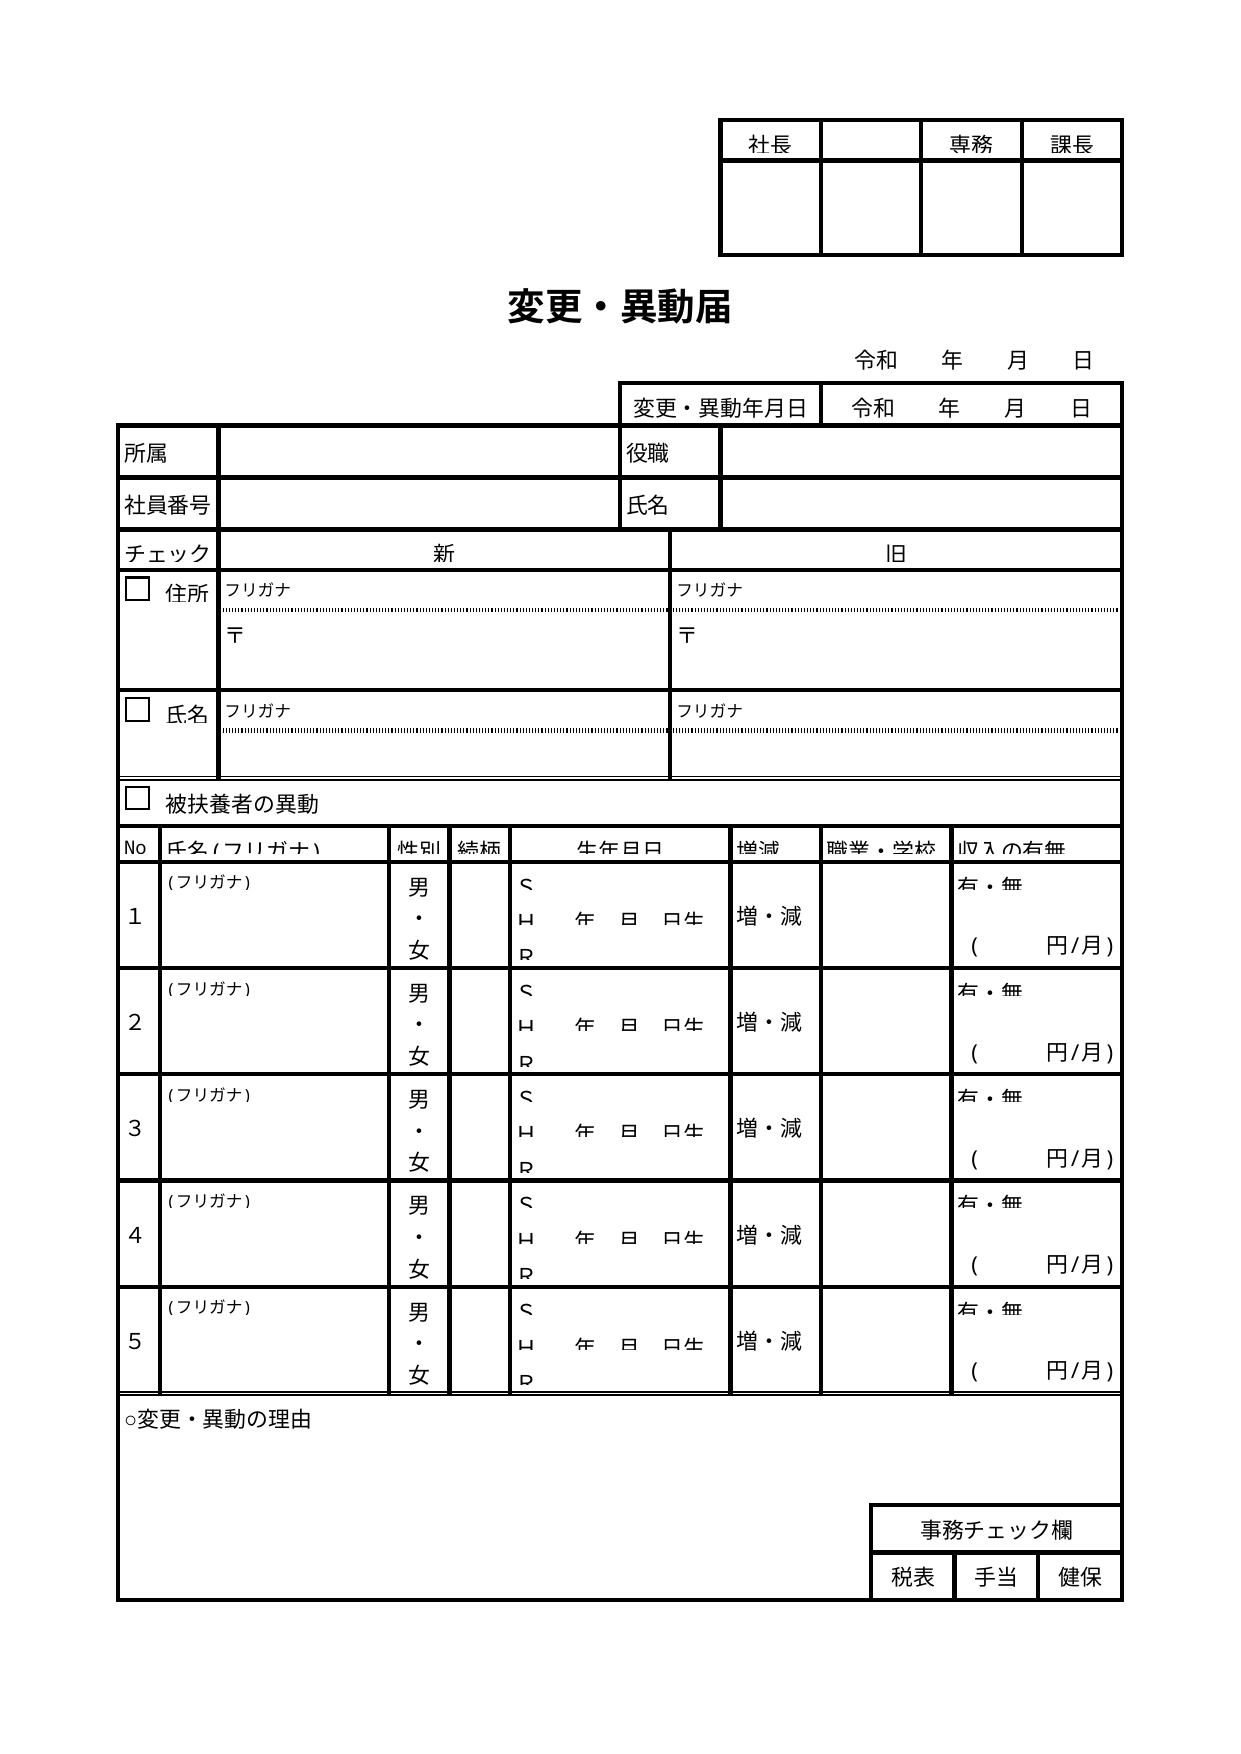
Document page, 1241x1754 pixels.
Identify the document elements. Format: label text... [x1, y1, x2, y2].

table_cell (フリガナ) [162, 1289, 387, 1320]
table_cell 生年月日 [512, 828, 728, 859]
table_cell [221, 428, 618, 475]
table_cell [221, 728, 668, 776]
table_cell [221, 648, 668, 688]
table_cell Ｓ [512, 1183, 546, 1214]
table_header 専務 [923, 122, 1020, 158]
table_cell [546, 1249, 728, 1284]
table_cell 手当 [957, 1555, 1036, 1598]
table_cell ４ [120, 1183, 158, 1284]
table_cell Ｈ [512, 1214, 546, 1249]
table_cell [546, 1037, 728, 1072]
table_cell [452, 864, 508, 966]
table_cell 年 月 日生 [546, 1214, 728, 1249]
table_cell [672, 648, 1120, 688]
table_cell ２ [120, 970, 158, 1072]
table_cell 有・無 [954, 1289, 1120, 1320]
table_cell 増減 [733, 828, 819, 859]
table_cell ( 円/月) [954, 895, 1120, 966]
table_cell ５ [120, 1289, 158, 1391]
table_cell [221, 480, 618, 527]
table_cell [923, 163, 1020, 253]
table_cell 増・減 [733, 970, 819, 1072]
table_header [118, 118, 718, 158]
table_header 課長 [1024, 122, 1120, 158]
table_cell 氏名(フリガナ) [162, 828, 387, 859]
table_cell 続柄 [452, 828, 508, 859]
table_cell 年 月 日生 [546, 1108, 728, 1143]
table_cell 男 ・ 女 [391, 1076, 447, 1178]
table_cell 年 月 日生 [546, 895, 728, 930]
table_cell [120, 692, 160, 728]
table_cell (フリガナ) [162, 1076, 387, 1107]
table_cell チェック [120, 532, 216, 567]
table_cell フリガナ [221, 692, 668, 728]
table_cell ３ [120, 1076, 158, 1178]
table_cell Ｈ [512, 1108, 546, 1143]
table_cell [672, 728, 1120, 776]
table_cell 変更・異動年月日 [622, 385, 819, 423]
table_cell [118, 381, 618, 423]
table_cell 社員番号 [120, 480, 216, 527]
table_cell ( 円/月) [954, 1001, 1120, 1072]
table_cell Ｒ [512, 1143, 546, 1178]
table_cell 令和 年 月 日 [823, 385, 1120, 423]
table_cell 男 ・ 女 [391, 1289, 447, 1391]
table_cell 有・無 [954, 1076, 1120, 1107]
table_cell [823, 163, 919, 253]
table_cell (フリガナ) [162, 864, 387, 895]
table_cell 〒 [221, 608, 668, 648]
table_cell 増・減 [733, 1289, 819, 1391]
table_cell 年 月 日生 [546, 1320, 728, 1355]
table_cell 増・減 [733, 1076, 819, 1178]
table_cell 男 ・ 女 [391, 970, 447, 1072]
table_cell Ｒ [512, 930, 546, 966]
table_cell Ｓ [512, 1289, 546, 1320]
table_cell [452, 1289, 508, 1391]
table_cell Ｓ [512, 970, 546, 1001]
table_cell 有・無 [954, 1183, 1120, 1214]
table_cell 役職 [622, 428, 718, 475]
table_cell Ｓ [512, 864, 546, 895]
table_cell No. [120, 828, 158, 859]
table_cell [823, 864, 949, 966]
table_cell １ [120, 864, 158, 966]
table_cell 氏名 [622, 480, 718, 527]
table_cell [120, 608, 216, 688]
table_header [823, 122, 919, 158]
table_cell 氏名 [160, 692, 216, 728]
table_cell 有・無 [954, 970, 1120, 1001]
table_cell [546, 1143, 728, 1178]
table_cell (フリガナ) [162, 1183, 387, 1214]
table_cell [546, 1183, 728, 1214]
table_cell Ｈ [512, 1320, 546, 1355]
table_cell Ｒ [512, 1249, 546, 1284]
table_cell [452, 1183, 508, 1284]
table_cell [120, 1503, 869, 1598]
table_cell [546, 1076, 728, 1107]
table_cell Ｓ [512, 1076, 546, 1107]
table_cell [546, 1289, 728, 1320]
table_cell フリガナ [672, 692, 1120, 728]
table_cell 事務チェック欄 [873, 1507, 1120, 1550]
table_cell 職業・学校 [823, 828, 949, 859]
table_cell [546, 1355, 728, 1391]
table_cell 年 月 日生 [546, 1001, 728, 1037]
table_cell ( 円/月) [954, 1108, 1120, 1178]
table_cell ○変更・異動の理由 [120, 1396, 1120, 1503]
table_cell Ｒ [512, 1355, 546, 1391]
table_header 社長 [723, 122, 819, 158]
table_cell [723, 480, 1120, 527]
table_cell フリガナ [221, 572, 668, 608]
table_cell [120, 572, 160, 608]
table_cell [162, 1108, 387, 1178]
table_cell [723, 428, 1120, 475]
table_cell 男 ・ 女 [391, 1183, 447, 1284]
table_cell [1024, 163, 1120, 253]
table_cell [162, 1320, 387, 1391]
table_cell 男 ・ 女 [391, 864, 447, 966]
table_cell 〒 [672, 608, 1120, 648]
table_cell [162, 1001, 387, 1072]
table_cell [162, 1214, 387, 1284]
table_cell ( 円/月) [954, 1320, 1120, 1391]
table_cell 増・減 [733, 1183, 819, 1284]
table_cell Ｒ [512, 1037, 546, 1072]
table_cell 性別 [391, 828, 447, 859]
table_cell 増・減 [733, 864, 819, 966]
table_cell [546, 970, 728, 1001]
table_cell 変更・異動届 令和 年 月 日 [118, 253, 1122, 381]
table_cell 健保 [1040, 1555, 1120, 1598]
table_cell 税表 [873, 1555, 952, 1598]
table_cell 収入の有無 [954, 828, 1120, 859]
table_cell [120, 728, 216, 776]
table_cell [546, 864, 728, 895]
table_cell [546, 930, 728, 966]
table_cell Ｈ [512, 1001, 546, 1037]
table_cell 有・無 [954, 864, 1120, 895]
table_cell 住所 [160, 572, 216, 608]
table_cell [823, 1076, 949, 1178]
table_cell [823, 1289, 949, 1391]
table_cell 所属 [120, 428, 216, 475]
table_cell フリガナ [672, 572, 1120, 608]
table_cell 被扶養者の異動 [160, 781, 1120, 824]
table_cell [120, 781, 160, 824]
table_cell [118, 158, 718, 253]
table_cell (フリガナ) [162, 970, 387, 1001]
table_cell [823, 970, 949, 1072]
table_cell [162, 895, 387, 966]
table_cell 旧 [672, 532, 1120, 567]
table_cell ( 円/月) [954, 1214, 1120, 1284]
table_cell [452, 1076, 508, 1178]
table_cell [452, 970, 508, 1072]
table_cell [723, 163, 819, 253]
table_cell Ｈ [512, 895, 546, 930]
table_cell 新 [221, 532, 668, 567]
table_cell [823, 1183, 949, 1284]
